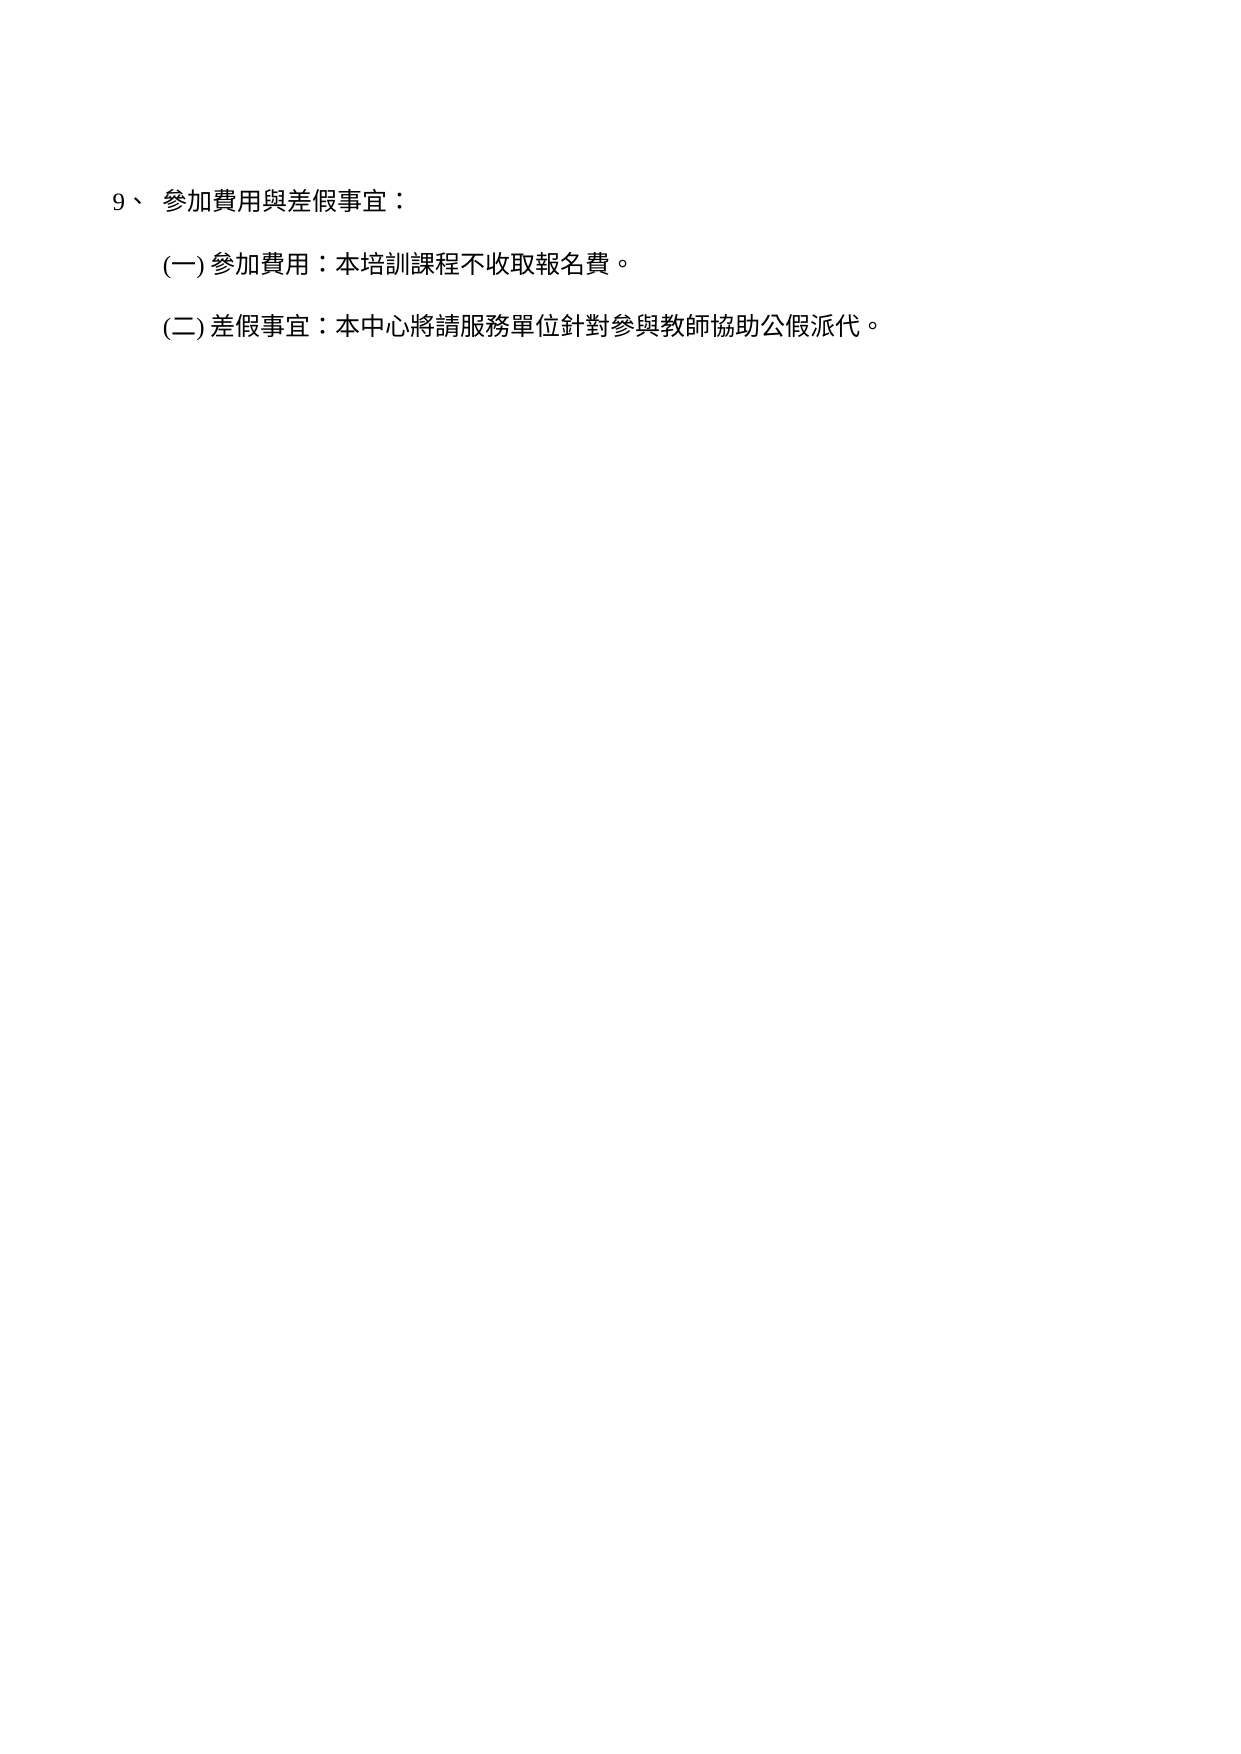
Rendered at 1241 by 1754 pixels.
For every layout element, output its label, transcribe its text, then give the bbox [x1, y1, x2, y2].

text (一) 參加費用：本培訓課程不收取報名費。 [163, 221, 1128, 283]
text (二) 差假事宜：本中心將請服務單位針對參與教師協助公假派代。 [163, 283, 1128, 346]
list 參加費用與差假事宜： [112, 158, 1128, 221]
